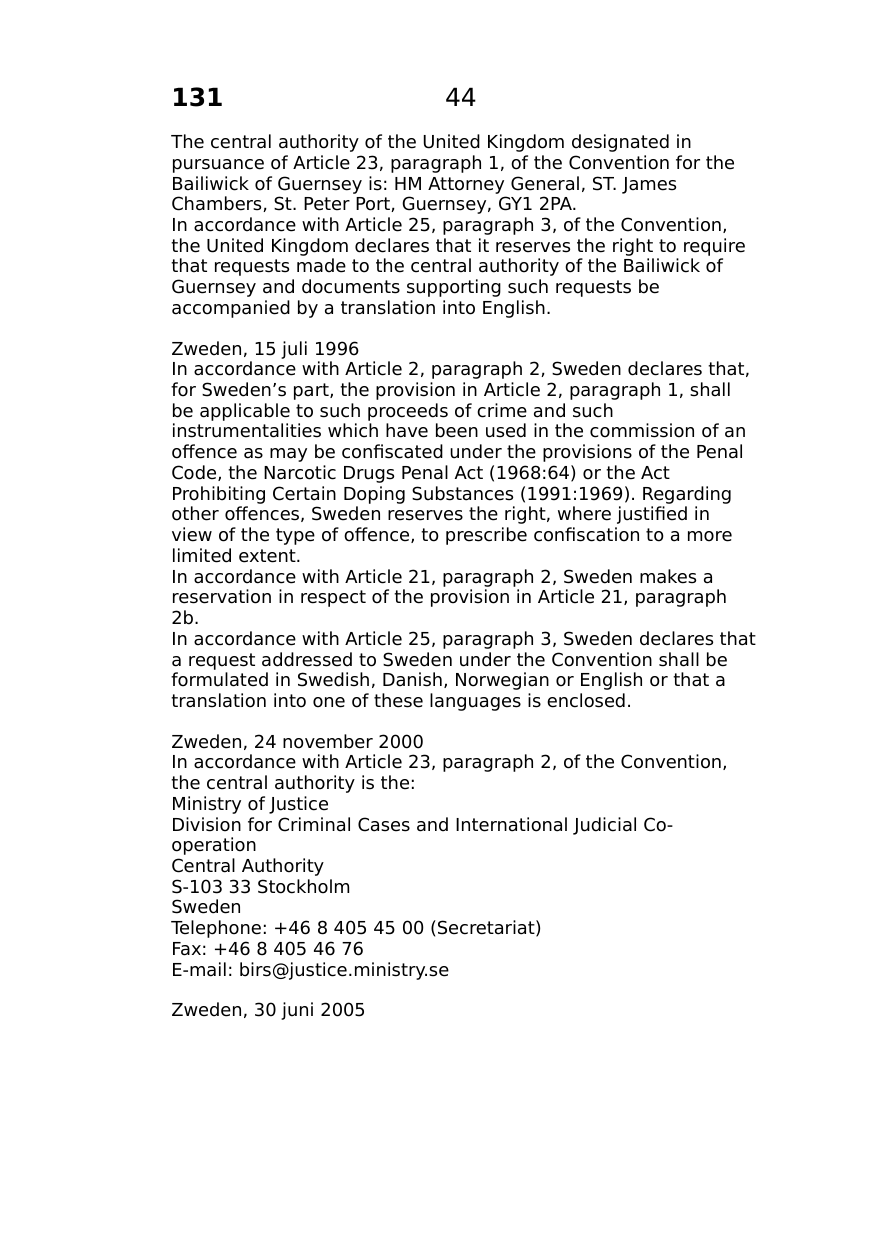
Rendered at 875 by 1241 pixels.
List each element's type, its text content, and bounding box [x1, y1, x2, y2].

text In accordance with Article 25, paragraph 3, Sweden declares that a request addressed to Sweden under the Convention shall be formulated in Swedish, Danish, Norwegian or English or that a translation into one of these languages is enclosed. [171, 629, 756, 712]
text In accordance with Article 2, paragraph 2, Sweden declares that, for Sweden’s part, the provision in Article 2, paragraph 1, shall be applicable to such proceeds of crime and such instrumentalities which have been used in the commission of an offence as may be confiscated under the provisions of the Penal Code, the Narcotic Drugs Penal Act (1968:64) or the Act Prohibiting Certain Doping Substances (1991:1969). Regarding other offences, Sweden reserves the right, where justified in view of the type of offence, to prescribe confiscation to a more limited extent. [171, 359, 756, 566]
text E-mail: birs@justice.ministry.se [171, 959, 756, 980]
text Fax: +46 8 405 46 76 [171, 939, 756, 959]
text Sweden [171, 897, 756, 918]
text S-103 33 Stockholm [171, 877, 756, 897]
text Central Authority [171, 856, 756, 877]
text In accordance with Article 25, paragraph 3, of the Convention, the United Kingdom declares that it reserves the right to require that requests made to the central authority of the Bailiwick of Guernsey and documents supporting such requests be accompanied by a translation into English. [171, 215, 756, 318]
text Telephone: +46 8 405 45 00 (Secretariat) [171, 918, 756, 939]
text Zweden, 24 november 2000 [171, 732, 756, 752]
text In accordance with Article 21, paragraph 2, Sweden makes a reservation in respect of the provision in Article 21, paragraph 2b. [171, 566, 756, 629]
text Zweden, 30 juni 2005 [171, 1000, 756, 1021]
text Zweden, 15 juli 1996 [171, 338, 756, 359]
text In accordance with Article 23, paragraph 2, of the Convention, the central authority is the: [171, 752, 756, 794]
text The central authority of the United Kingdom designated in pursuance of Article 23, paragraph 1, of the Convention for the Bailiwick of Guernsey is: HM Attorney General, ST. James Chambers, St. Peter Port, Guernsey, GY1 2PA. [171, 132, 756, 215]
text Ministry of Justice [171, 794, 756, 814]
text Division for Criminal Cases and International Judicial Co-operation [171, 814, 756, 856]
